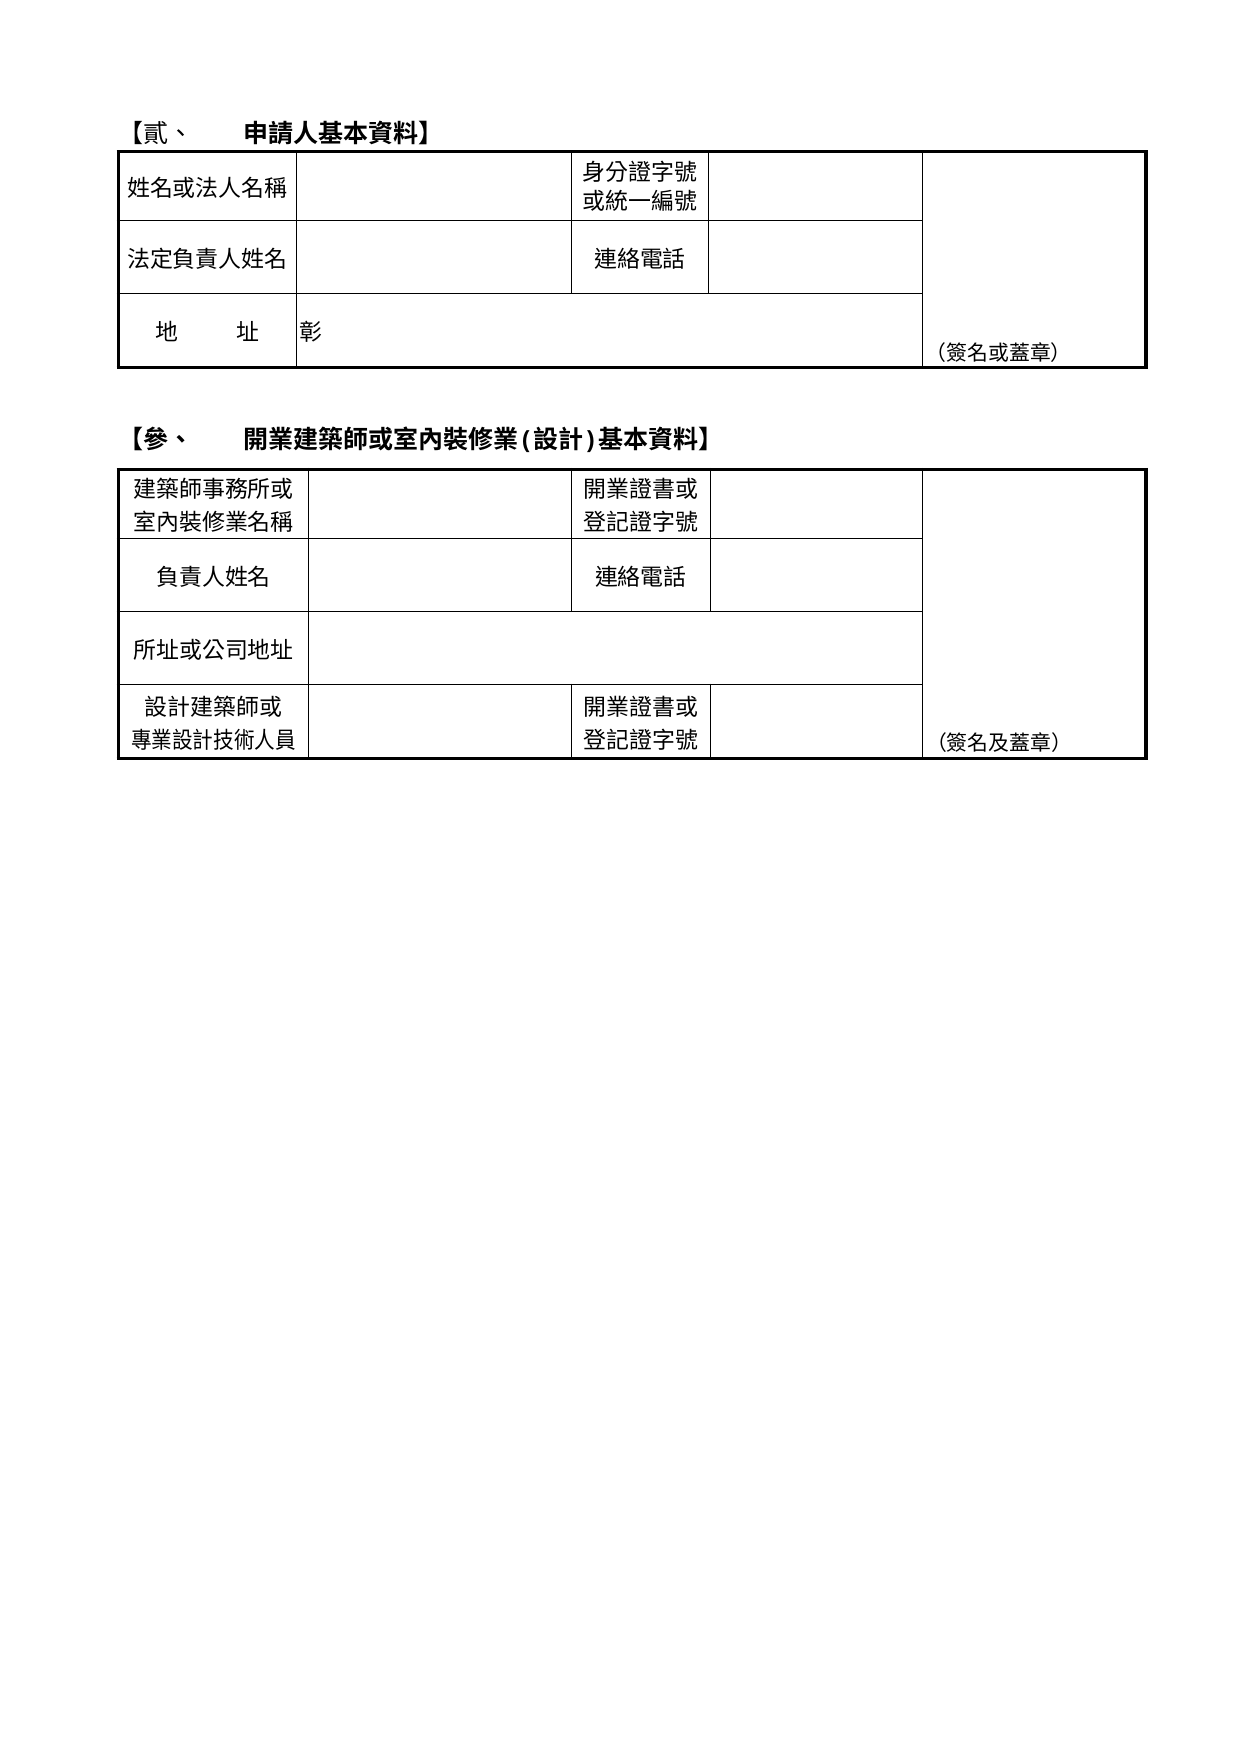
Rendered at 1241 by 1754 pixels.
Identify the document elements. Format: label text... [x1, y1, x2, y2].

table_header [297, 153, 571, 220]
table_header [309, 471, 571, 537]
table_header 姓名或法人名稱 [120, 153, 296, 220]
table_header 建築師事務所或 室內裝修業名稱 [120, 471, 308, 537]
table_cell [711, 539, 922, 611]
table_cell [709, 221, 922, 293]
table_header [711, 471, 922, 537]
table_cell [309, 539, 571, 611]
table_cell [297, 221, 571, 293]
list 開業建築師或室內裝修業(設計)基本資料】 [118, 419, 1122, 455]
table_cell 開業證書或 登記證字號 [572, 685, 710, 757]
table_cell 設計建築師或 專業設計技術人員 [120, 685, 308, 757]
table_header 開業證書或 登記證字號 [572, 471, 710, 537]
table_cell 地 址 [120, 294, 296, 366]
table_header （簽名或蓋章） [923, 153, 1144, 366]
table_header [709, 153, 922, 220]
table_header 身分證字號 或統一編號 [572, 153, 708, 220]
table_cell 連絡電話 [572, 221, 708, 293]
table_cell 連絡電話 [572, 539, 710, 611]
table_cell 法定負責人姓名 [120, 221, 296, 293]
table_header （簽名及蓋章） [923, 471, 1144, 757]
table_cell [309, 612, 922, 683]
table_cell 負責人姓名 [120, 539, 308, 611]
table_cell [711, 685, 922, 757]
table_cell [309, 685, 571, 757]
table_cell 彰 [297, 294, 922, 366]
list 申請人基本資料】 [118, 114, 1122, 150]
table_cell 所址或公司地址 [120, 612, 308, 683]
